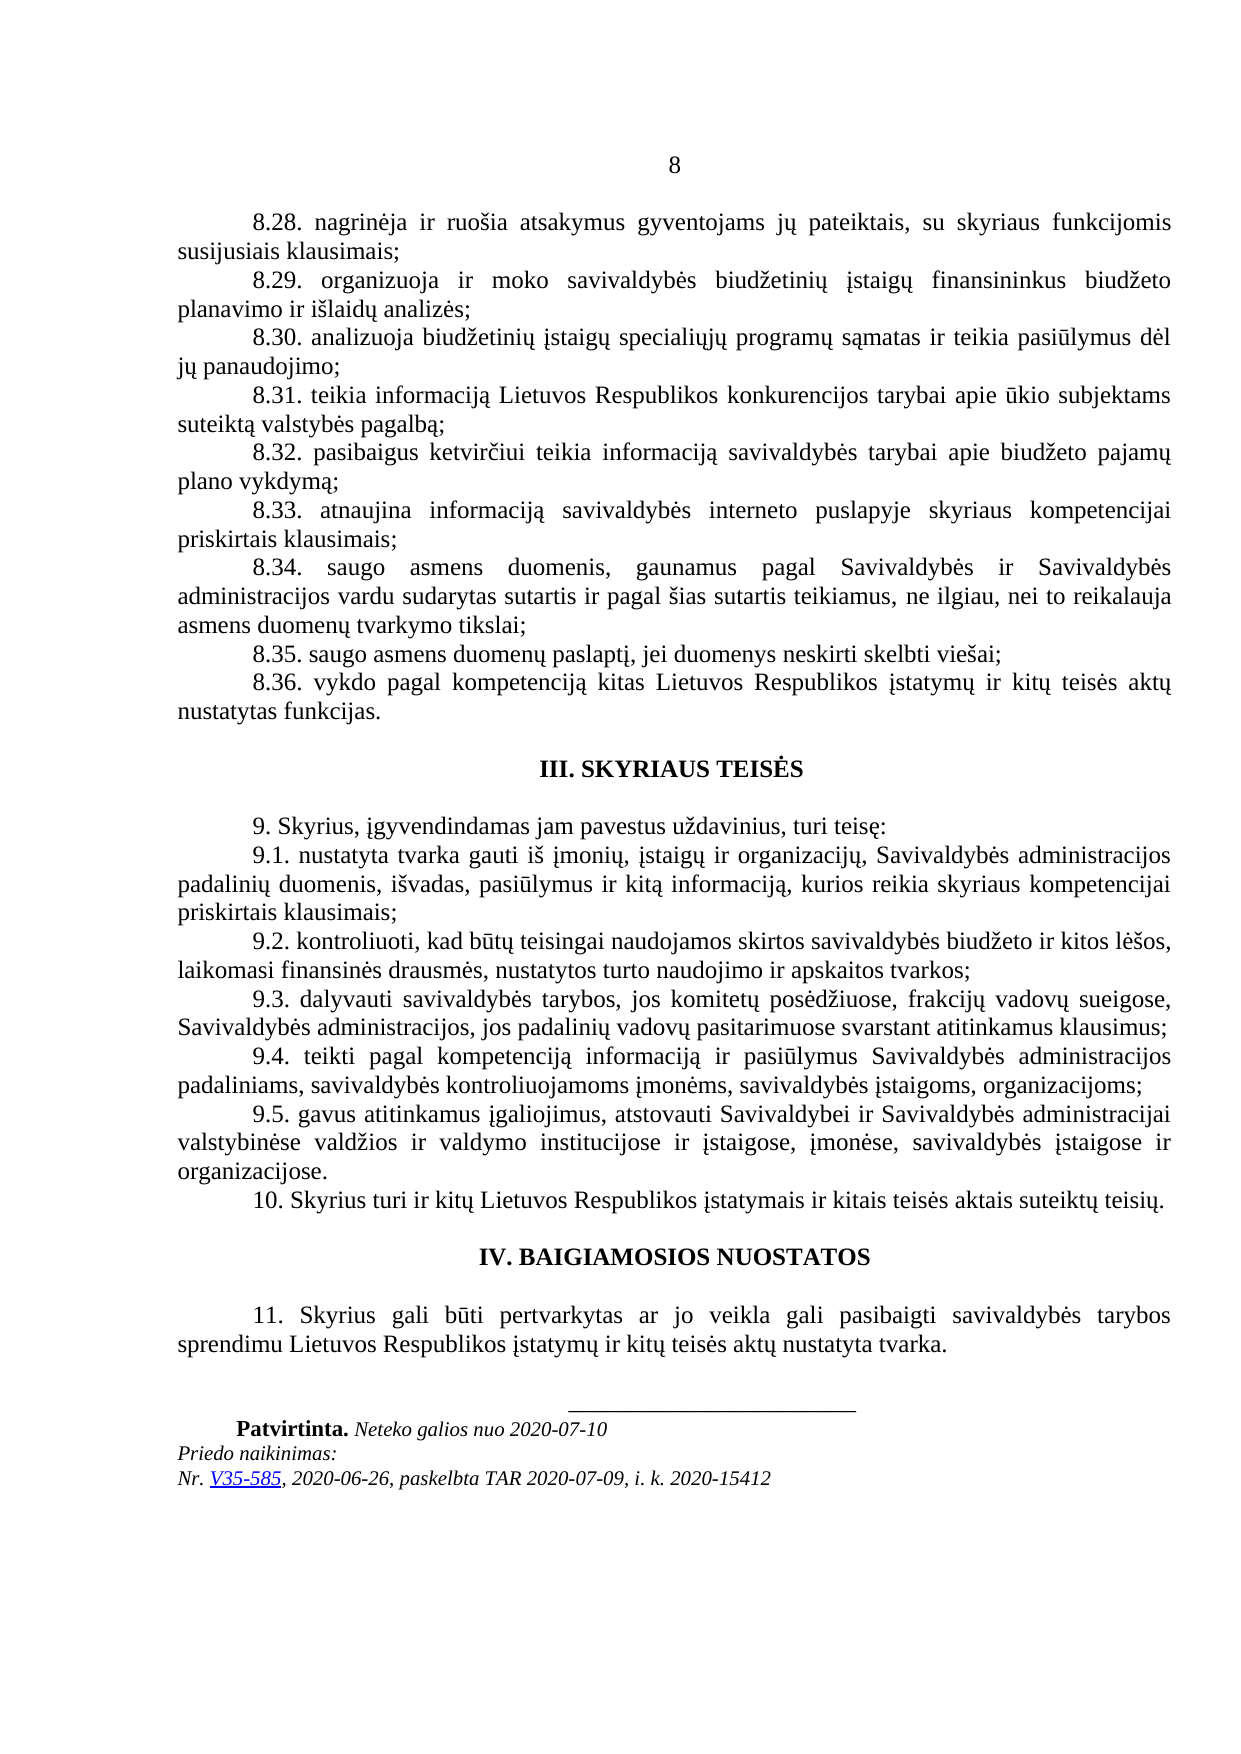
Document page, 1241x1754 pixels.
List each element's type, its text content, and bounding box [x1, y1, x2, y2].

text 9.2. kontroliuoti, kad būtų teisingai naudojamos skirtos savivaldybės biudžeto ir kitos lėšos, laikomasi finansinės drausmės, nustatytos turto naudojimo ir apskaitos tvarkos; [177, 926, 1172, 984]
text 8.34. saugo asmens duomenis, gaunamus pagal Savivaldybės ir Savivaldybės administracijos vardu sudarytas sutartis ir pagal šias sutartis teikiamus, ne ilgiau, nei to reikalauja asmens duomenų tvarkymo tikslai; [177, 552, 1172, 639]
text 8.35. saugo asmens duomenų paslaptį, jei duomenys neskirti skelbti viešai; [177, 639, 1172, 667]
text 8.29. organizuoja ir moko savivaldybės biudžetinių įstaigų finansininkus biudžeto planavimo ir išlaidų analizės; [177, 265, 1172, 322]
text 8.33. atnaujina informaciją savivaldybės interneto puslapyje skyriaus kompetencijai priskirtais klausimais; [177, 495, 1172, 552]
text 8.31. teikia informaciją Lietuvos Respublikos konkurencijos tarybai apie ūkio subjektams suteiktą valstybės pagalbą; [177, 380, 1172, 437]
text 9.1. nustatyta tvarka gauti iš įmonių, įstaigų ir organizacijų, Savivaldybės administracijos padalinių duomenis, išvadas, pasiūlymus ir kitą informaciją, kurios reikia skyriaus kompetencijai priskirtais klausimais; [177, 840, 1172, 926]
text Nr. V35-585, 2020-06-26, paskelbta TAR 2020-07-09, i. k. 2020-15412 [177, 1465, 1172, 1489]
text _______________________ [177, 1386, 1172, 1415]
text 9.5. gavus atitinkamus įgaliojimus, atstovauti Savivaldybei ir Savivaldybės administracijai valstybinėse valdžios ir valdymo institucijose ir įstaigose, įmonėse, savivaldybės įstaigose ir organizacijose. [177, 1099, 1172, 1185]
text 8.30. analizuoja biudžetinių įstaigų specialiųjų programų sąmatas ir teikia pasiūlymus dėl jų panaudojimo; [177, 322, 1172, 380]
text 8.32. pasibaigus ketvirčiui teikia informaciją savivaldybės tarybai apie biudžeto pajamų plano vykdymą; [177, 437, 1172, 495]
text 8.36. vykdo pagal kompetenciją kitas Lietuvos Respublikos įstatymų ir kitų teisės aktų nustatytas funkcijas. [177, 667, 1172, 725]
text 8.28. nagrinėja ir ruošia atsakymus gyventojams jų pateiktais, su skyriaus funkcijomis susijusiais klausimais; [177, 207, 1172, 265]
text Priedo naikinimas: [177, 1441, 1172, 1465]
text 9. Skyrius, įgyvendindamas jam pavestus uždavinius, turi teisę: [177, 811, 1172, 840]
text III. SKYRIAUS TEISĖS [177, 754, 1172, 782]
text 9.4. teikti pagal kompetenciją informaciją ir pasiūlymus Savivaldybės administracijos padaliniams, savivaldybės kontroliuojamoms įmonėms, savivaldybės įstaigoms, organizacijoms; [177, 1041, 1172, 1099]
text Patvirtinta. Neteko galios nuo 2020-07-10 [177, 1415, 1172, 1441]
text 11. Skyrius gali būti pertvarkytas ar jo veikla gali pasibaigti savivaldybės tarybos sprendimu Lietuvos Respublikos įstatymų ir kitų teisės aktų nustatyta tvarka. [177, 1300, 1172, 1357]
text IV. BAIGIAMOSIOS NUOSTATOS [177, 1242, 1172, 1271]
text 10. Skyrius turi ir kitų Lietuvos Respublikos įstatymais ir kitais teisės aktais suteiktų teisių. [177, 1185, 1172, 1214]
text 9.3. dalyvauti savivaldybės tarybos, jos komitetų posėdžiuose, frakcijų vadovų sueigose, Savivaldybės administracijos, jos padalinių vadovų pasitarimuose svarstant atitinkamus klausimus; [177, 984, 1172, 1041]
